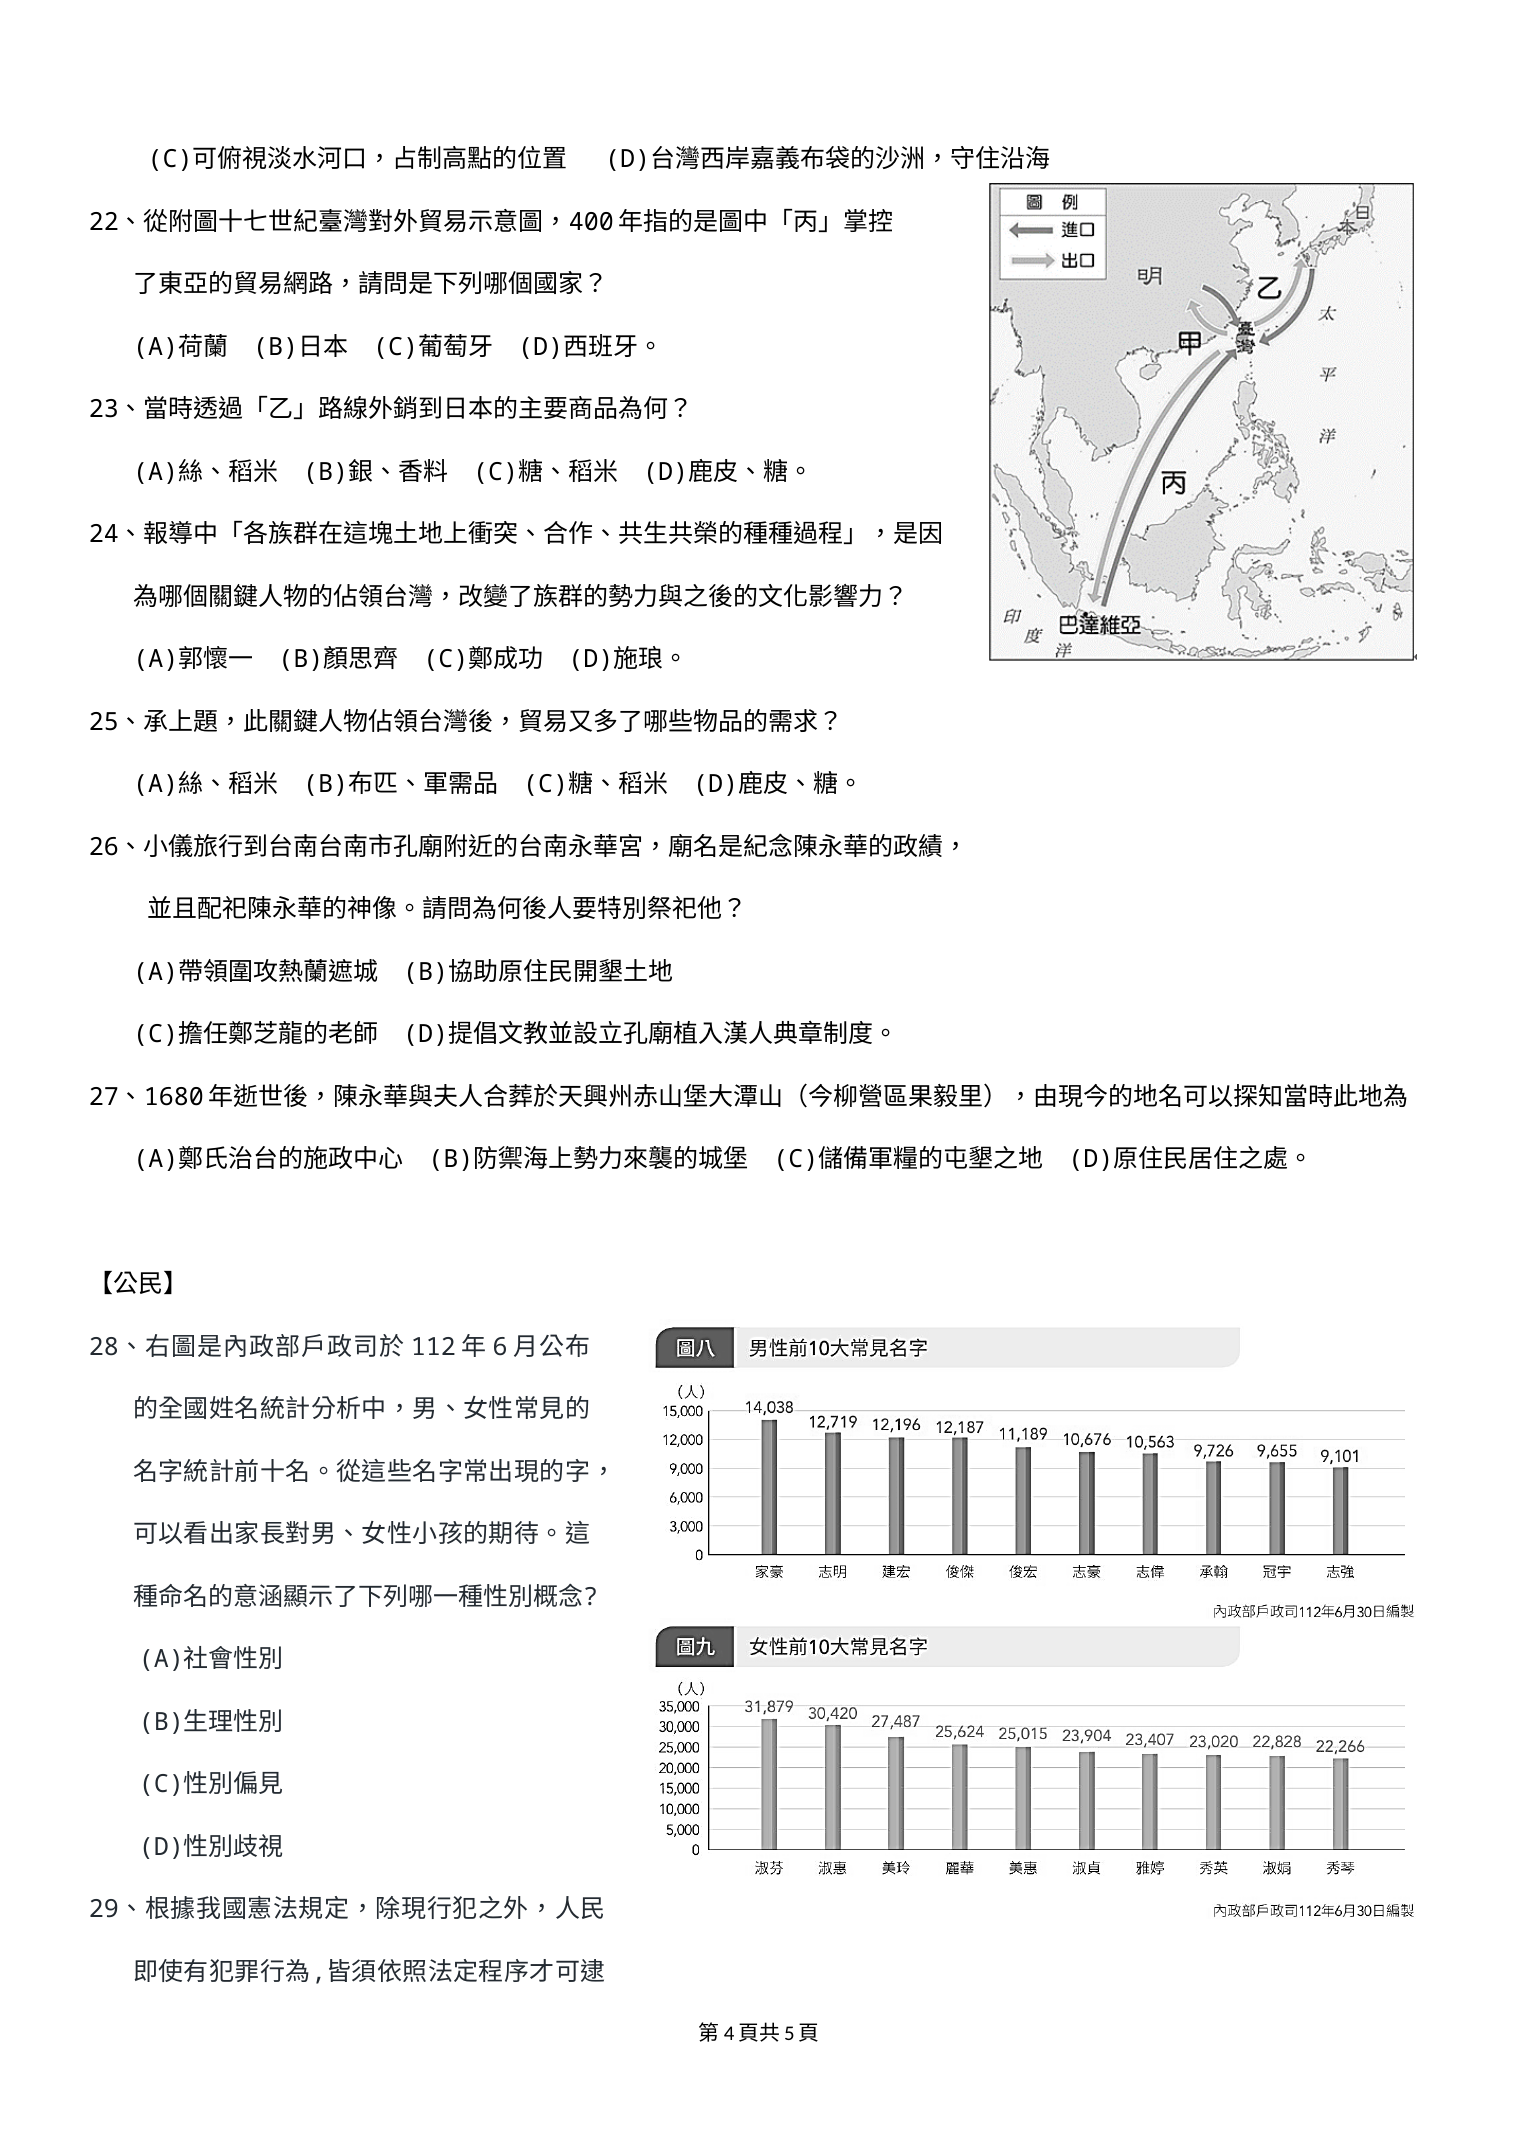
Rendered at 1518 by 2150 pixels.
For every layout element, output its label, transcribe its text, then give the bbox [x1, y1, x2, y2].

text (C)擔任鄭芝龍的老師 (D)提倡文教並設立孔廟植入漢人典章制度。 [133, 990, 1418, 1052]
text [1417, 1615, 1429, 1677]
text (A)荷蘭 (B)日本 (C)葡萄牙 (D)西班牙。 [133, 302, 984, 365]
text (C)性別偏見 [139, 1740, 639, 1802]
text (C)可俯視淡水河口，占制高點的位置 (D)台灣西岸嘉義布袋的沙洲，守住沿海 [147, 115, 1429, 177]
text 22、從附圖十七世紀臺灣對外貿易示意圖，400年指的是圖中「丙」掌控了東亞的貿易網路，請問是下列哪個國家？ [89, 177, 901, 302]
text [1417, 365, 1429, 427]
text 25、承上題，此關鍵人物佔領台灣後，貿易又多了哪些物品的需求？ [89, 677, 1429, 740]
text (A)絲、稻米 (B)銀、香料 (C)糖、稻米 (D)鹿皮、糖。 [133, 427, 984, 490]
text (D)性別歧視 [139, 1802, 639, 1865]
text (A)郭懷一 (B)顏思齊 (C)鄭成功 (D)施琅。 [133, 615, 945, 677]
text [1417, 1802, 1429, 1865]
text 23、當時透過「乙」路線外銷到日本的主要商品為何？ [89, 365, 984, 427]
text (A)絲、稻米 (B)布匹、軍需品 (C)糖、稻米 (D)鹿皮、糖。 [133, 740, 1418, 802]
text (A)社會性別 [139, 1615, 639, 1677]
text [1417, 1677, 1429, 1740]
text 28、右圖是內政部戶政司於112年6月公布的全國姓名統計分析中，男、女性常見的名字統計前十名。從這些名字常出現的字，可以看出家長對男、女性小孩的期待。這種命名的意涵顯示了下列哪一種性別概念? [89, 1302, 591, 1615]
text 24、報導中「各族群在這塊土地上衝突、合作、共生共榮的種種過程」，是因為哪個關鍵人物的佔領台灣，改變了族群的勢力與之後的文化影響力？ [89, 490, 945, 615]
text (A)鄭氏治台的施政中心 (B)防禦海上勢力來襲的城堡 (C)儲備軍糧的屯墾之地 (D)原住民居住之處。 [133, 1115, 1429, 1177]
text 27、1680年逝世後，陳永華與夫人合葬於天興州赤山堡大潭山（今柳營區果毅里），由現今的地名可以探知當時此地為 [89, 1052, 1429, 1115]
text [1417, 427, 1429, 490]
text [1417, 302, 1429, 365]
text 【公民】 [89, 1240, 1429, 1302]
text [1417, 1740, 1429, 1802]
text (B)生理性別 [139, 1677, 639, 1740]
text 26、小儀旅行到台南台南市孔廟附近的台南永華宮，廟名是紀念陳永華的政績，並且配祀陳永華的神像。請問為何後人要特別祭祀他？ [89, 802, 975, 927]
text (A)帶領圍攻熱蘭遮城 (B)協助原住民開墾土地 [133, 927, 1418, 990]
text 29、根據我國憲法規定，除現行犯之外，人民即使有犯罪行為,皆須依照法定程序才可逮 [89, 1865, 606, 1990]
